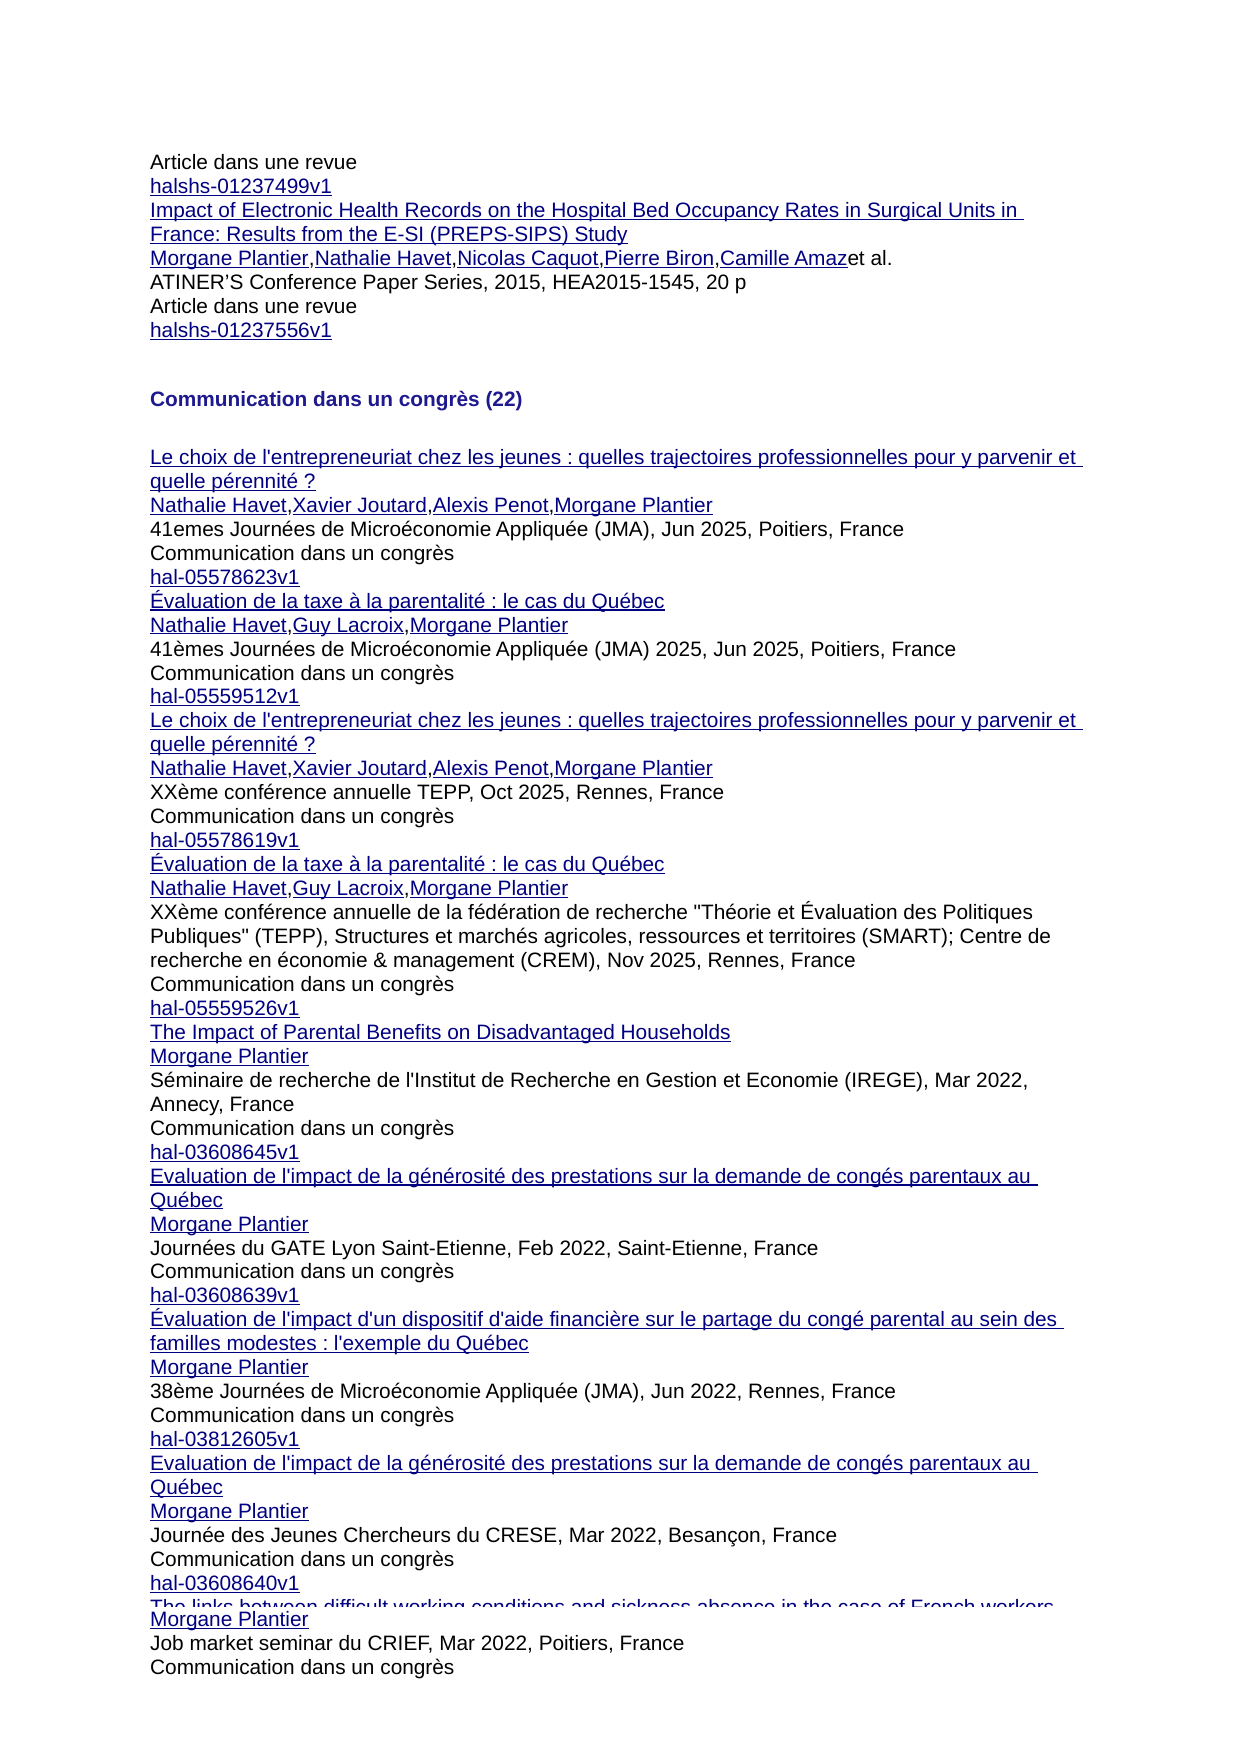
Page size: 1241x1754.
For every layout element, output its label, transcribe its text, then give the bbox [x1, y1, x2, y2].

table_cell Évaluation de la taxe à la parentalité : le cas du Québec Nathalie Havet,Guy Lacroix,Morgane Plantier XXème conférence annuelle de la fédération de recherche "Théorie et Évaluation des Politiques Publiques" (TEPP), Structures et marchés agricoles, ressources et territoires (SMART); Centre de recherche en économie & management (CREM), Nov 2025, Rennes, France Communication dans un congrès hal-05559526v1 [150, 852, 1090, 1020]
table_cell Impact of Electronic Health Records on the Hospital Bed Occupancy Rates in Surgical Units in France: Results from the E-SI (PREPS-SIPS) Study Morgane Plantier,Nathalie Havet,Nicolas Caquot,Pierre Biron,Camille Amazet al. ATINER’S Conference Paper Series, 2015, HEA2015-1545, 20 p Article dans une revue halshs-01237556v1 [150, 198, 1090, 342]
table_cell Évaluation de la taxe à la parentalité : le cas du Québec Nathalie Havet,Guy Lacroix,Morgane Plantier 41èmes Journées de Microéconomie Appliquée (JMA) 2025, Jun 2025, Poitiers, France Communication dans un congrès hal-05559512v1 [150, 589, 1090, 708]
table_cell The Impact of Parental Benefits on Disadvantaged Households Morgane Plantier Séminaire de recherche de l'Institut de Recherche en Gestion et Economie (IREGE), Mar 2022, Annecy, France Communication dans un congrès hal-03608645v1 [150, 1020, 1090, 1163]
table_header Le choix de l'entrepreneuriat chez les jeunes : quelles trajectoires professionnelles pour y parvenir et quelle pérennité ? Nathalie Havet,Xavier Joutard,Alexis Penot,Morgane Plantier 41emes Journées de Microéconomie Appliquée (JMA), Jun 2025, Poitiers, France Communication dans un congrès hal-05578623v1 [150, 445, 1090, 588]
table_cell Le choix de l'entrepreneuriat chez les jeunes : quelles trajectoires professionnelles pour y parvenir et quelle pérennité ? Nathalie Havet,Xavier Joutard,Alexis Penot,Morgane Plantier XXème conférence annuelle TEPP, Oct 2025, Rennes, France Communication dans un congrès hal-05578619v1 [150, 708, 1090, 852]
table_cell Evaluation de l'impact de la générosité des prestations sur la demande de congés parentaux au Québec Morgane Plantier Journées du GATE Lyon Saint-Etienne, Feb 2022, Saint-Etienne, France Communication dans un congrès hal-03608639v1 [150, 1164, 1090, 1307]
subtitle Communication dans un congrès (22) [150, 386, 1090, 410]
table_cell Article dans une revue halshs-01237499v1 [150, 150, 1090, 198]
table_cell The links between difficult working conditions and sickness absence in the case of French workers Morgane Plantier Job market seminar du CRIEF, Mar 2022, Poitiers, France Communication dans un congrès [150, 1595, 1090, 1679]
table_cell Évaluation de l'impact d'un dispositif d'aide financière sur le partage du congé parental au sein des familles modestes : l'exemple du Québec Morgane Plantier 38ème Journées de Microéconomie Appliquée (JMA), Jun 2022, Rennes, France Communication dans un congrès hal-03812605v1 [150, 1307, 1090, 1451]
table_cell Evaluation de l'impact de la générosité des prestations sur la demande de congés parentaux au Québec Morgane Plantier Journée des Jeunes Chercheurs du CRESE, Mar 2022, Besançon, France Communication dans un congrès hal-03608640v1 [150, 1451, 1090, 1595]
